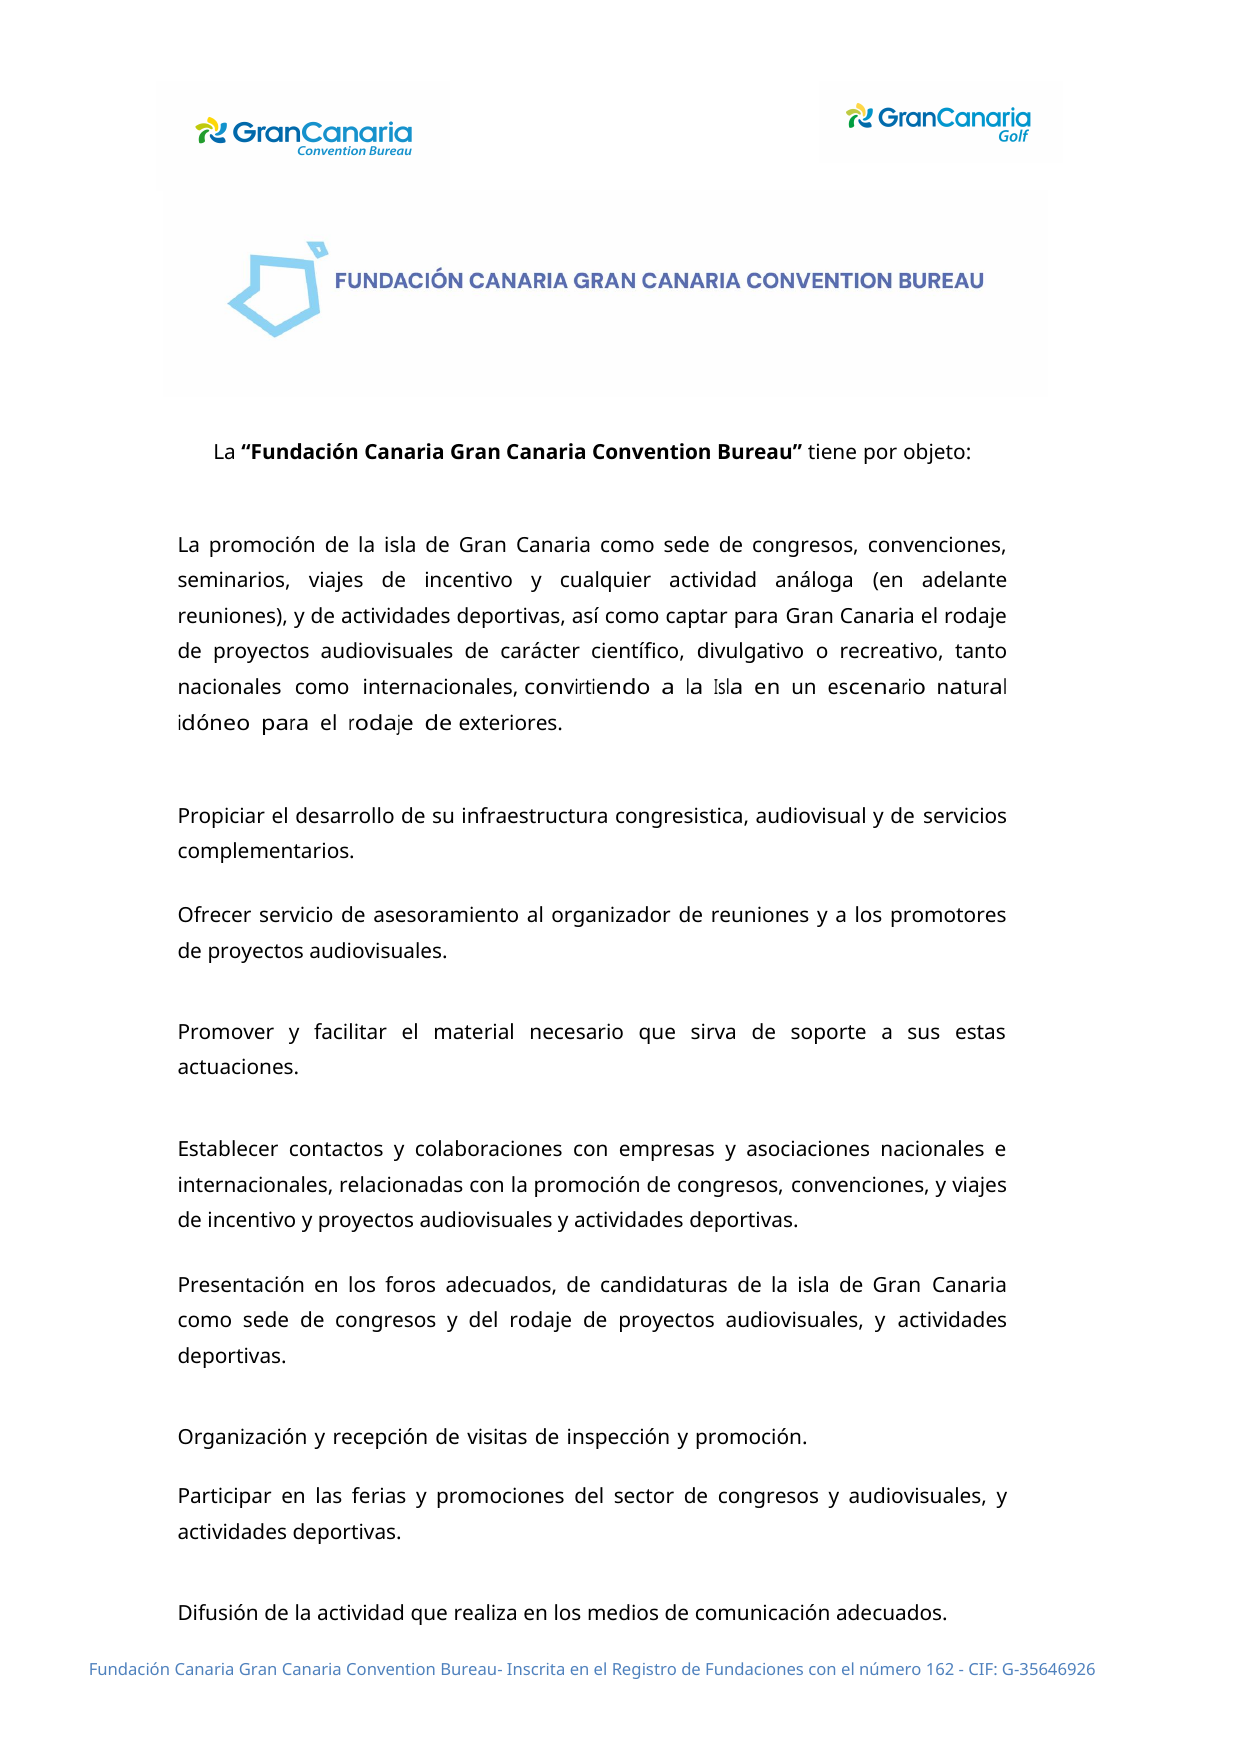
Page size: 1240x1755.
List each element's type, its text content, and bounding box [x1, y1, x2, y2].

text Propiciar el desarrollo de su infraestructura congresistica, audiovisual y de servicios complementarios. [177, 801, 1007, 865]
text Participar en las ferias y promociones del sector de congresos y audiovisuales, y actividades deportivas. [177, 1481, 1007, 1545]
text La “Fundación Canaria Gran Canaria Convention Bureau” tiene por objeto: [177, 437, 1007, 465]
text La promoción de la isla de Gran Canaria como sede de congresos, convenciones, seminarios, viajes de incentivo y cualquier actividad análoga (en adelante reuniones), y de actividades deportivas, así como captar para Gran Canaria el rodaje de proyectos audiovisuales de carácter científico, divulgativo o recreativo, tanto nacionales como internacionales, convirtiendo a la Isla en un escenario natural idóneo para el rodaje de exteriores. [177, 530, 1007, 736]
text Promover y facilitar el material necesario que sirva de soporte a sus estas actuaciones. [177, 1017, 1007, 1081]
text Ofrecer servicio de asesoramiento al organizador de reuniones y a los promotores de proyectos audiovisuales. [177, 900, 1007, 964]
text Establecer contactos y colaboraciones con empresas y asociaciones nacionales e internacionales, relacionadas con la promoción de congresos, convenciones, y viajes de incentivo y proyectos audiovisuales y actividades deportivas. [177, 1134, 1007, 1234]
text Presentación en los foros adecuados, de candidaturas de la isla de Gran Canaria como sede de congresos y del rodaje de proyectos audiovisuales, y actividades deportivas. [177, 1270, 1007, 1369]
text Organización y recepción de visitas de inspección y promoción. [177, 1422, 1062, 1451]
text Difusión de la actividad que realiza en los medios de comunicación adecuados. [177, 1598, 1007, 1626]
